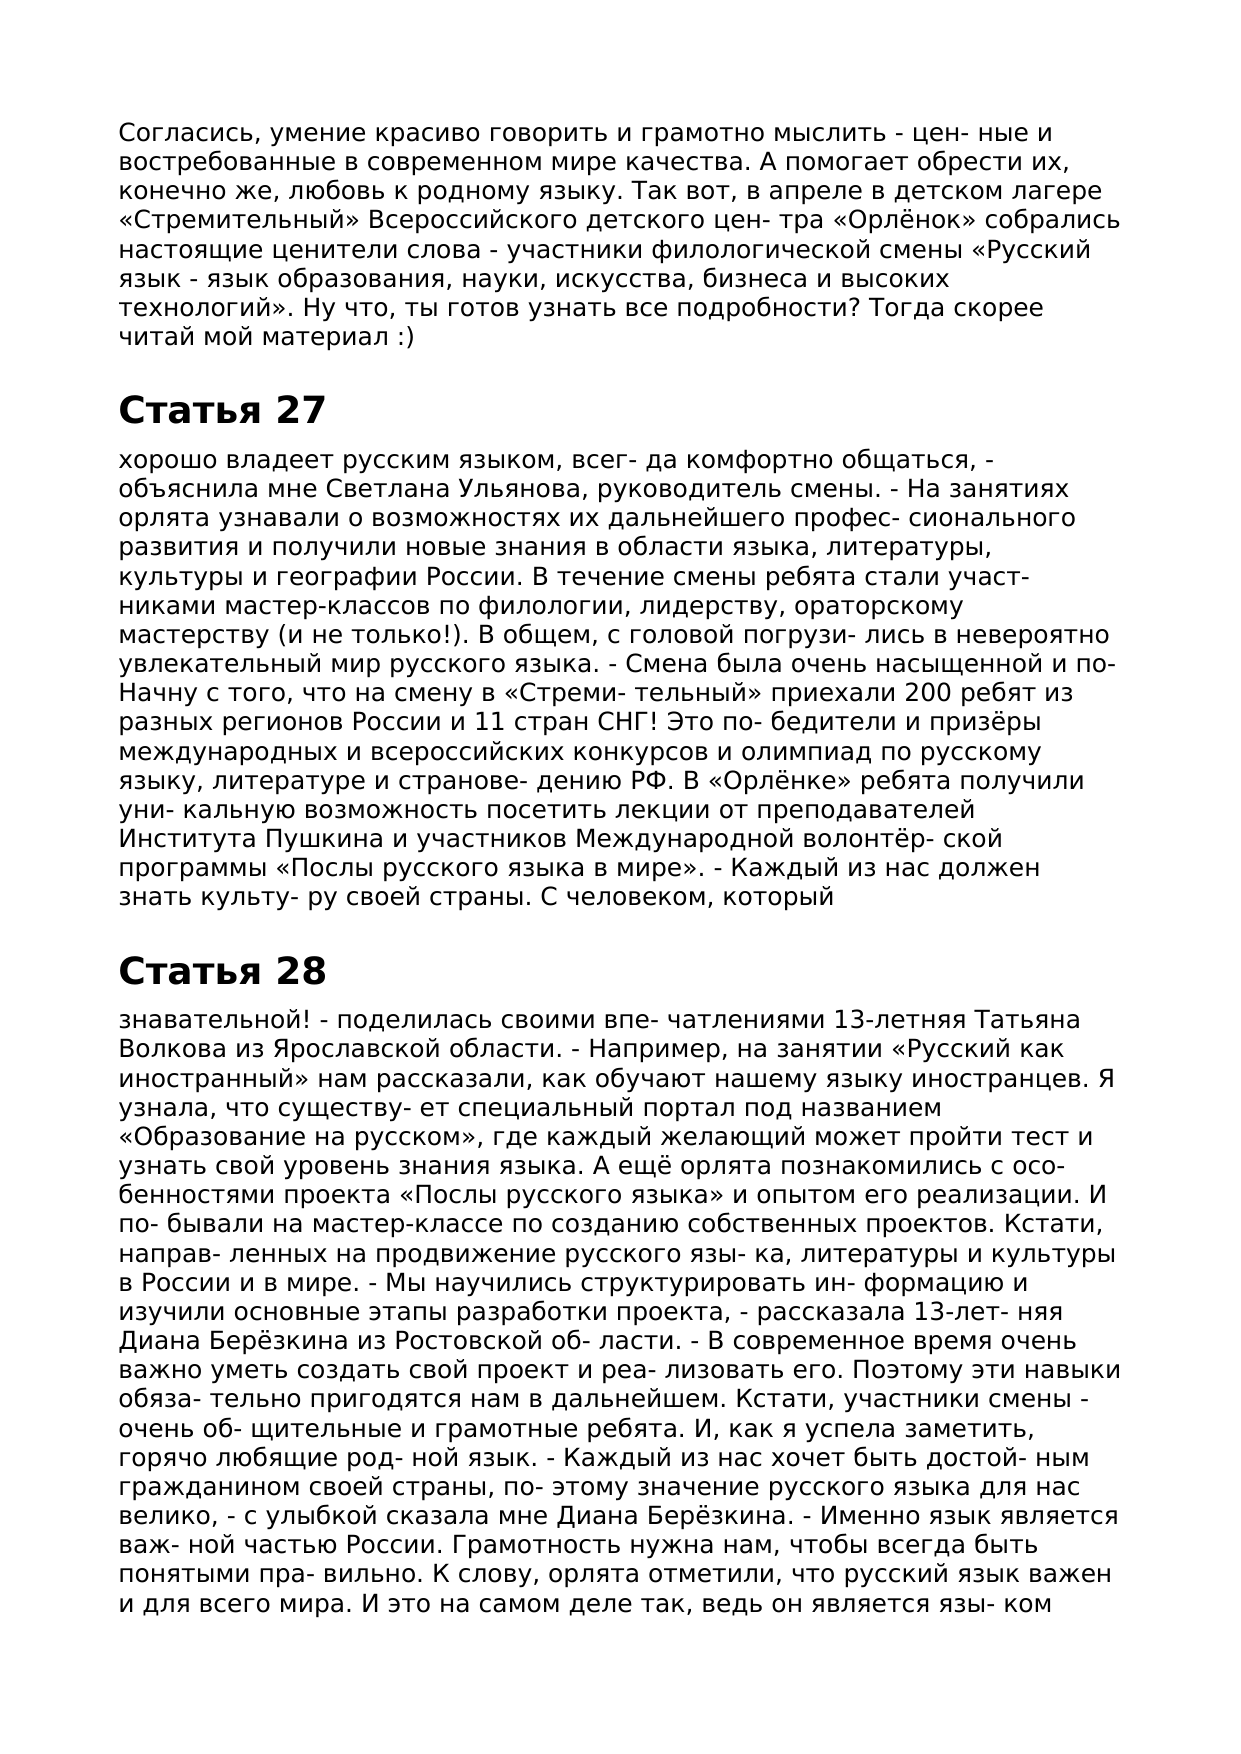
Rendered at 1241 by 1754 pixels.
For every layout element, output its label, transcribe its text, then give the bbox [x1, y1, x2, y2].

subtitle Статья 27 [118, 389, 1122, 433]
text знавательной! - поделилась своими впе- чатлениями 13-летняя Татьяна Волкова из Ярославской области. - Например, на занятии «Русский как иностранный» нам рассказали, как обучают нашему языку иностранцев. Я узнала, что существу- ет специальный портал под названием «Образование на русском», где каждый желающий может пройти тест и узнать свой уровень знания языка. А ещё орлята познакомились с осо- бенностями проекта «Послы русского языка» и опытом его реализации. И по- бывали на мастер-классе по созданию собственных проектов. Кстати, направ- ленных на продвижение русского язы- ка, литературы и культуры в России и в мире. - Мы научились структурировать ин- формацию и изучили основные этапы разработки проекта, - рассказала 13-лет- няя Диана Берёзкина из Ростовской об- ласти. - В современное время очень важно уметь создать свой проект и реа- лизовать его. Поэтому эти навыки обяза- тельно пригодятся нам в дальнейшем. Кстати, участники смены - очень об- щительные и грамотные ребята. И, как я успела заметить, горячо любящие род- ной язык. - Каждый из нас хочет быть достой- ным гражданином своей страны, по- этому значение русского языка для нас велико, - с улыбкой сказала мне Диана Берёзкина. - Именно язык является важ- ной частью России. Грамотность нужна нам, чтобы всегда быть понятыми пра- вильно. К слову, орлята отметили, что русский язык важен и для всего мира. И это на самом деле так, ведь он является язы- ком [118, 1005, 1122, 1618]
subtitle Статья 28 [118, 949, 1122, 993]
text хорошо владеет русским языком, всег- да комфортно общаться, - объяснила мне Светлана Ульянова, руководитель смены. - На занятиях орлята узнавали о возможностях их дальнейшего профес- сионального развития и получили новые знания в области языка, литературы, культуры и географии России. В течение смены ребята стали участ- никами мастер-классов по филологии, лидерству, ораторскому мастерству (и не только!). В общем, с головой погрузи- лись в невероятно увлекательный мир русского языка. - Смена была очень насыщенной и по- Начну с того, что на смену в «Стреми- тельный» приехали 200 ребят из разных регионов России и 11 стран СНГ! Это по- бедители и призёры международных и всероссийских конкурсов и олимпиад по русскому языку, литературе и странове- дению РФ. В «Орлёнке» ребята получили уни- кальную возможность посетить лекции от преподавателей Института Пушкина и участников Международной волонтёр- ской программы «Послы русского языка в мире». - Каждый из нас должен знать культу- ру своей страны. С человеком, который [118, 445, 1122, 912]
text Согласись, умение красиво говорить и грамотно мыслить - цен- ные и востребованные в современном мире качества. А помогает обрести их, конечно же, любовь к родному языку. Так вот, в апреле в детском лагере «Стремительный» Всероссийского детского цен- тра «Орлёнок» собрались настоящие ценители слова - участники филологической смены «Русский язык - язык образования, науки, искусства, бизнеса и высоких технологий». Ну что, ты готов узнать все подробности? Тогда скорее читай мой материал :) [118, 118, 1122, 351]
